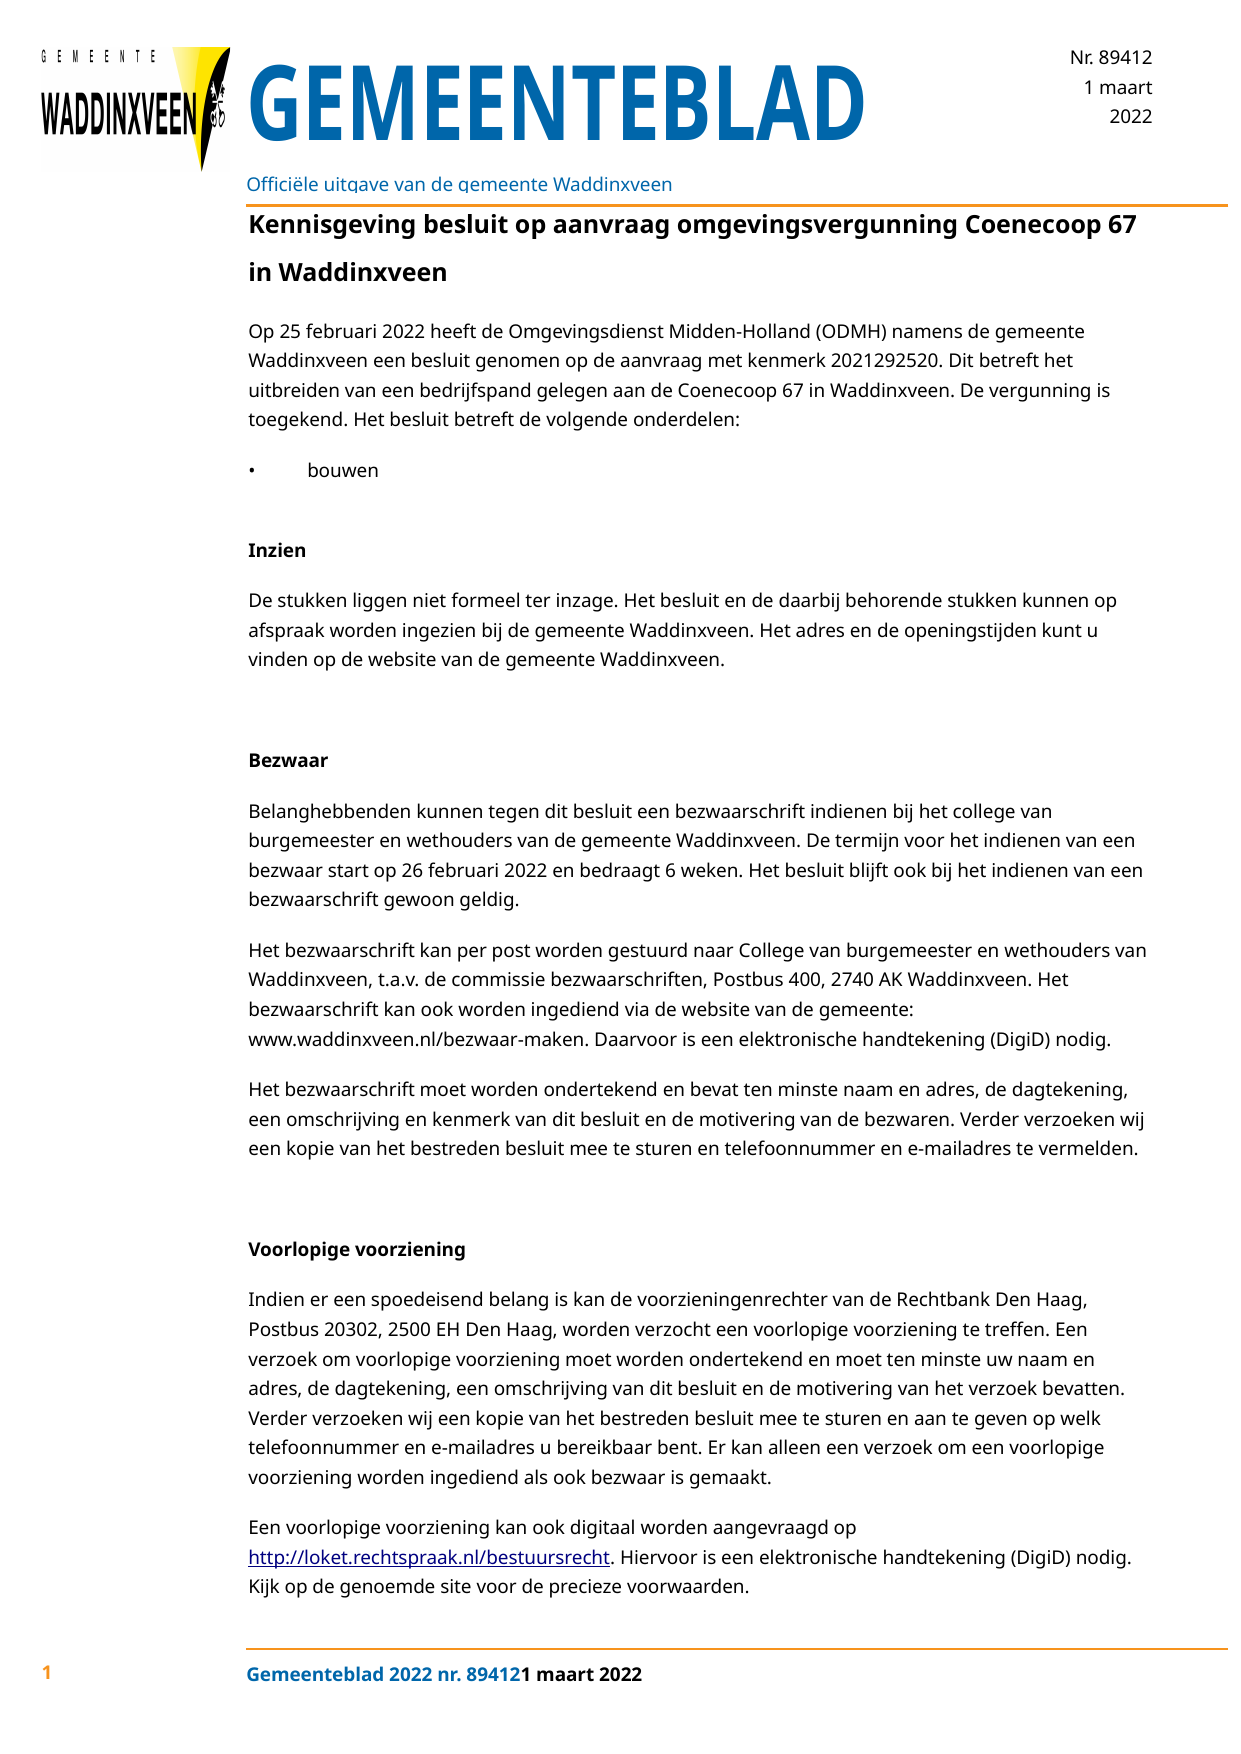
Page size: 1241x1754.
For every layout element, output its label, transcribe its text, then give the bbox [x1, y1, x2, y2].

text Belanghebbenden kunnen tegen dit besluit een bezwaarschrift indienen bij het college van burgemeester en wethouders van de gemeente Waddinxveen. De termijn voor het indienen van een bezwaar start op 26 februari 2022 en bedraagt 6 weken. Het besluit blijft ook bij het indienen van een bezwaarschrift gewoon geldig. [248, 798, 1152, 912]
text Indien er een spoedeisend belang is kan de voorzieningenrechter van de Rechtbank Den Haag, Postbus 20302, 2500 EH Den Haag, worden verzocht een voorlopige voorziening te treffen. Een verzoek om voorlopige voorziening moet worden ondertekend en moet ten minste uw naam en adres, de dagtekening, een omschrijving van dit besluit en de motivering van het verzoek bevatten. Verder verzoeken wij een kopie van het bestreden besluit mee te sturen en aan te geven op welk telefoonnummer en e-mailadres u bereikbaar bent. Er kan alleen een verzoek om een voorlopige voorziening worden ingediend als ook bezwaar is gemaakt. [248, 1287, 1152, 1490]
text Bezwaar [248, 747, 1152, 773]
text Voorlopige voorziening [248, 1236, 1152, 1262]
picture [41, 47, 231, 172]
list bouwen [248, 457, 1152, 483]
text De stukken liggen niet formeel ter inzage. Het besluit en de daarbij behorende stukken kunnen op afspraak worden ingezien bij de gemeente Waddinxveen. Het adres en de openingstijden kunt u vinden op de website van de gemeente Waddinxveen. [248, 587, 1152, 672]
text Inzien [248, 537, 1152, 563]
text Het bezwaarschrift moet worden ondertekend en bevat ten minste naam en adres, de dagtekening, een omschrijving en kenmerk van dit besluit en de motivering van de bezwaren. Verder verzoeken wij een kopie van het bestreden besluit mee te sturen en telefoonnummer en e-mailadres te vermelden. [248, 1076, 1152, 1161]
text Op 25 februari 2022 heeft de Omgevingsdienst Midden-Holland (ODMH) namens de gemeente Waddinxveen een besluit genomen op de aanvraag met kenmerk 2021292520. Dit betreft het uitbreiden van een bedrijfspand gelegen aan de Coenecoop 67 in Waddinxveen. De vergunning is toegekend. Het besluit betreft de volgende onderdelen: [248, 318, 1152, 432]
text Een voorlopige voorziening kan ook digitaal worden aangevraagd op http://loket.rechtspraak.nl/bestuursrecht. Hiervoor is een elektronische handtekening (DigiD) nodig. Kijk op de genoemde site voor de precieze voorwaarden. [248, 1514, 1152, 1599]
text Kennisgeving besluit op aanvraag omgevingsvergunning Coenecoop 67 in Waddinxveen [248, 207, 1152, 288]
text Het bezwaarschrift kan per post worden gestuurd naar College van burgemeester en wethouders van Waddinxveen, t.a.v. de commissie bezwaarschriften, Postbus 400, 2740 AK Waddinxveen. Het bezwaarschrift kan ook worden ingediend via de website van de gemeente: www.waddinxveen.nl/bezwaar-maken. Daarvoor is een elektronische handtekening (DigiD) nodig. [248, 937, 1152, 1052]
